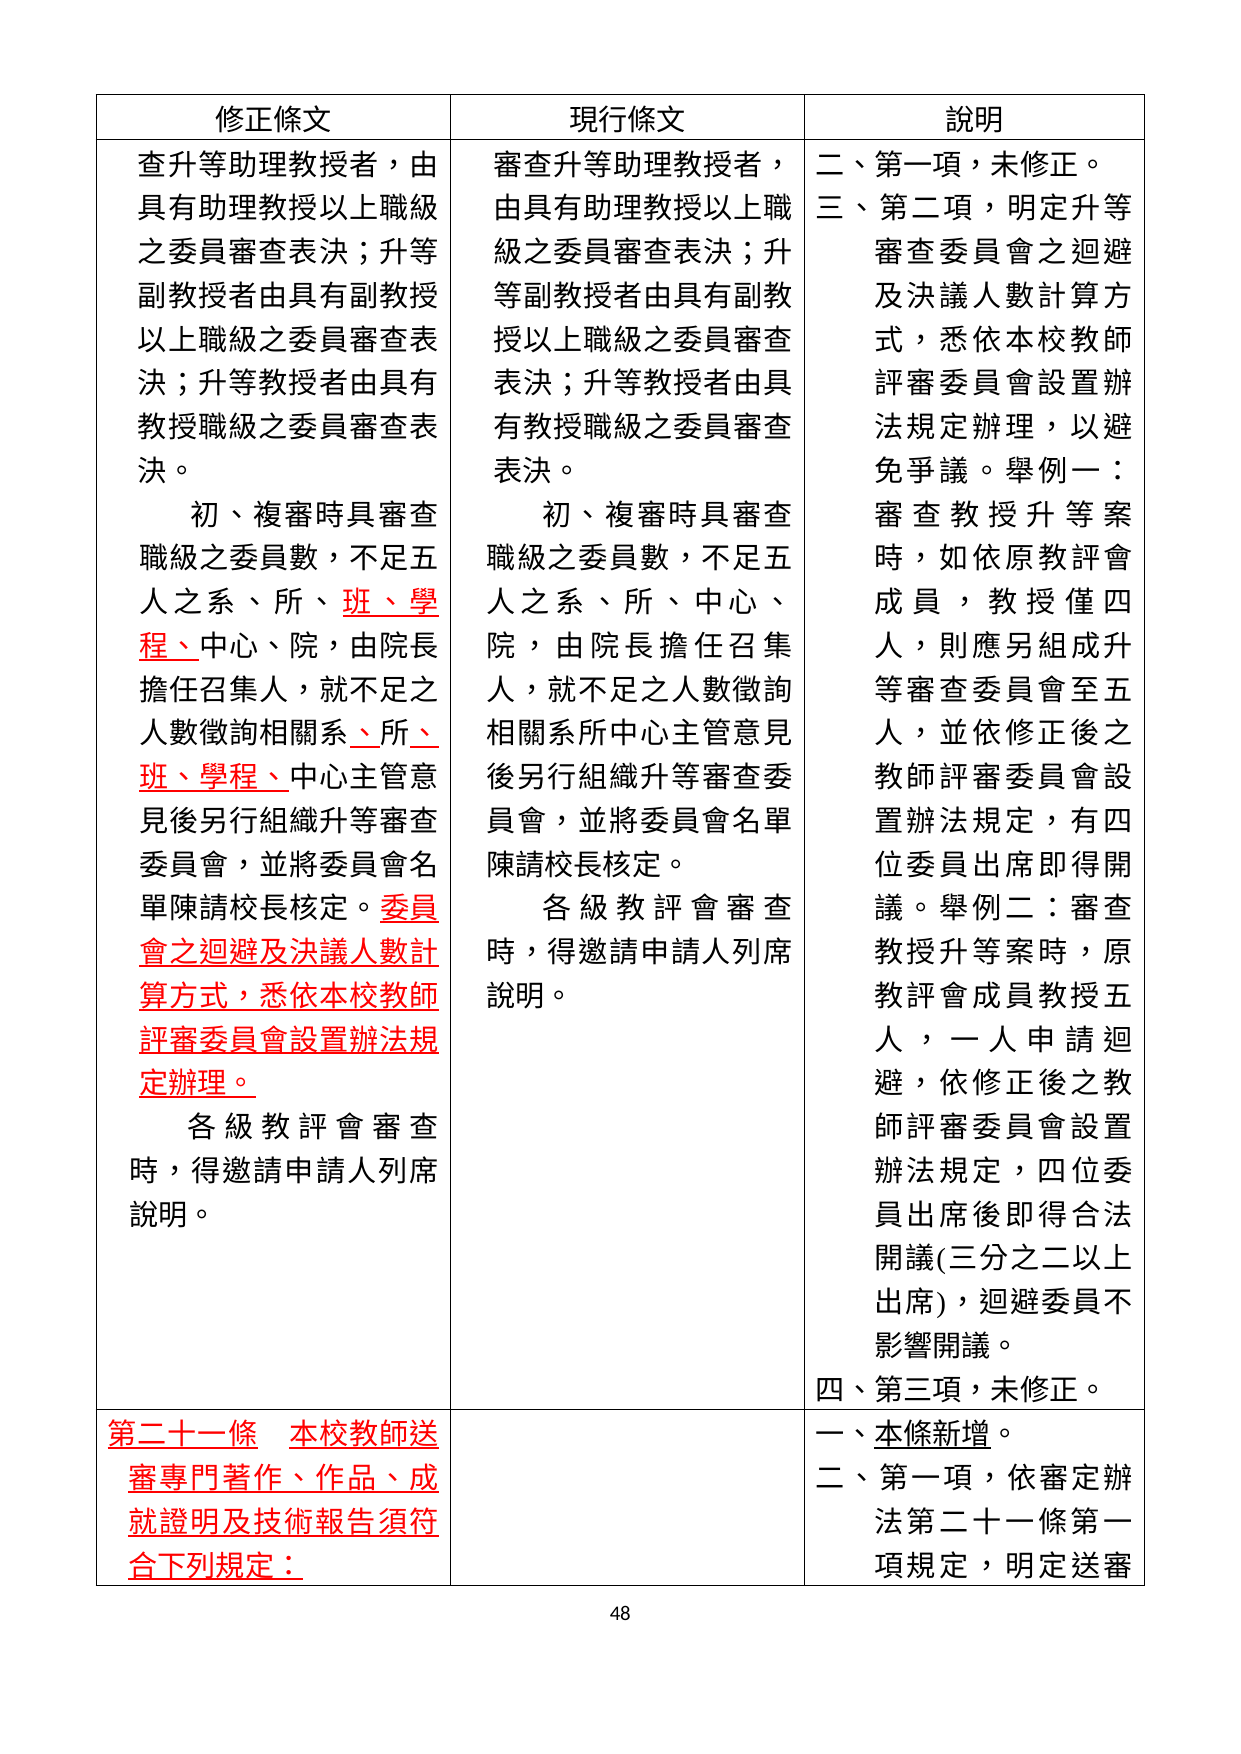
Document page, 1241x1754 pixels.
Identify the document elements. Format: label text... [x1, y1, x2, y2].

table_header 現行條文 [451, 95, 804, 139]
table_cell 審查升等助理教授者，由具有助理教授以上職級之委員審查表決；升等副教授者由具有副教授以上職級之委員審查表決；升等教授者由具有教授職級之委員審查表決。 初、複審時具審查職級之委員數，不足五人之系、所、中心、院，由院長擔任召集人，就不足之人數徵詢相關系所中心主管意見後另行組織升等審查委員會，並將委員會名單陳請校長核定。 各級教評會審查時，得邀請申請人列席說明。 [451, 140, 804, 1409]
table_cell 查升等助理教授者，由具有助理教授以上職級之委員審查表決；升等副教授者由具有副教授以上職級之委員審查表決；升等教授者由具有教授職級之委員審查表決。 初、複審時具審查職級之委員數，不足五人之系、所、班、學程、中心、院，由院長擔任召集人，就不足之人數徵詢相關系、所、班、學程、中心主管意見後另行組織升等審查委員會，並將委員會名單陳請校長核定。委員會之迴避及決議人數計算方式，悉依本校教師評審委員會設置辦法規定辦理。 各級教評會審查時，得邀請申請人列席說明。 [97, 140, 450, 1409]
table_cell 第二十一條 本校教師送審專門著作、作品、成就證明及技術報告須符合下列規定： [97, 1410, 450, 1585]
table_cell 二、第一項，未修正。 三、第二項，明定升等審查委員會之迴避及決議人數計算方式，悉依本校教師評審委員會設置辦法規定辦理，以避免爭議。舉例一：審查教授升等案時，如依原教評會成員，教授僅四人，則應另組成升等審查委員會至五人，並依修正後之教師評審委員會設置辦法規定，有四位委員出席即得開議。舉例二：審查教授升等案時，原教評會成員教授五人，一人申請迴避，依修正後之教師評審委員會設置辦法規定，四位委員出席後即得合法開議(三分之二以上出席)，迴避委員不影響開議。 四、第三項，未修正。 [805, 140, 1144, 1409]
table_header 修正條文 [97, 95, 450, 139]
table_header 說明 [805, 95, 1144, 139]
table_cell 一、本條新增。 二、第一項，依審定辦法第二十一條第一項規定，明定送審 [805, 1410, 1144, 1585]
table_cell [451, 1410, 804, 1585]
